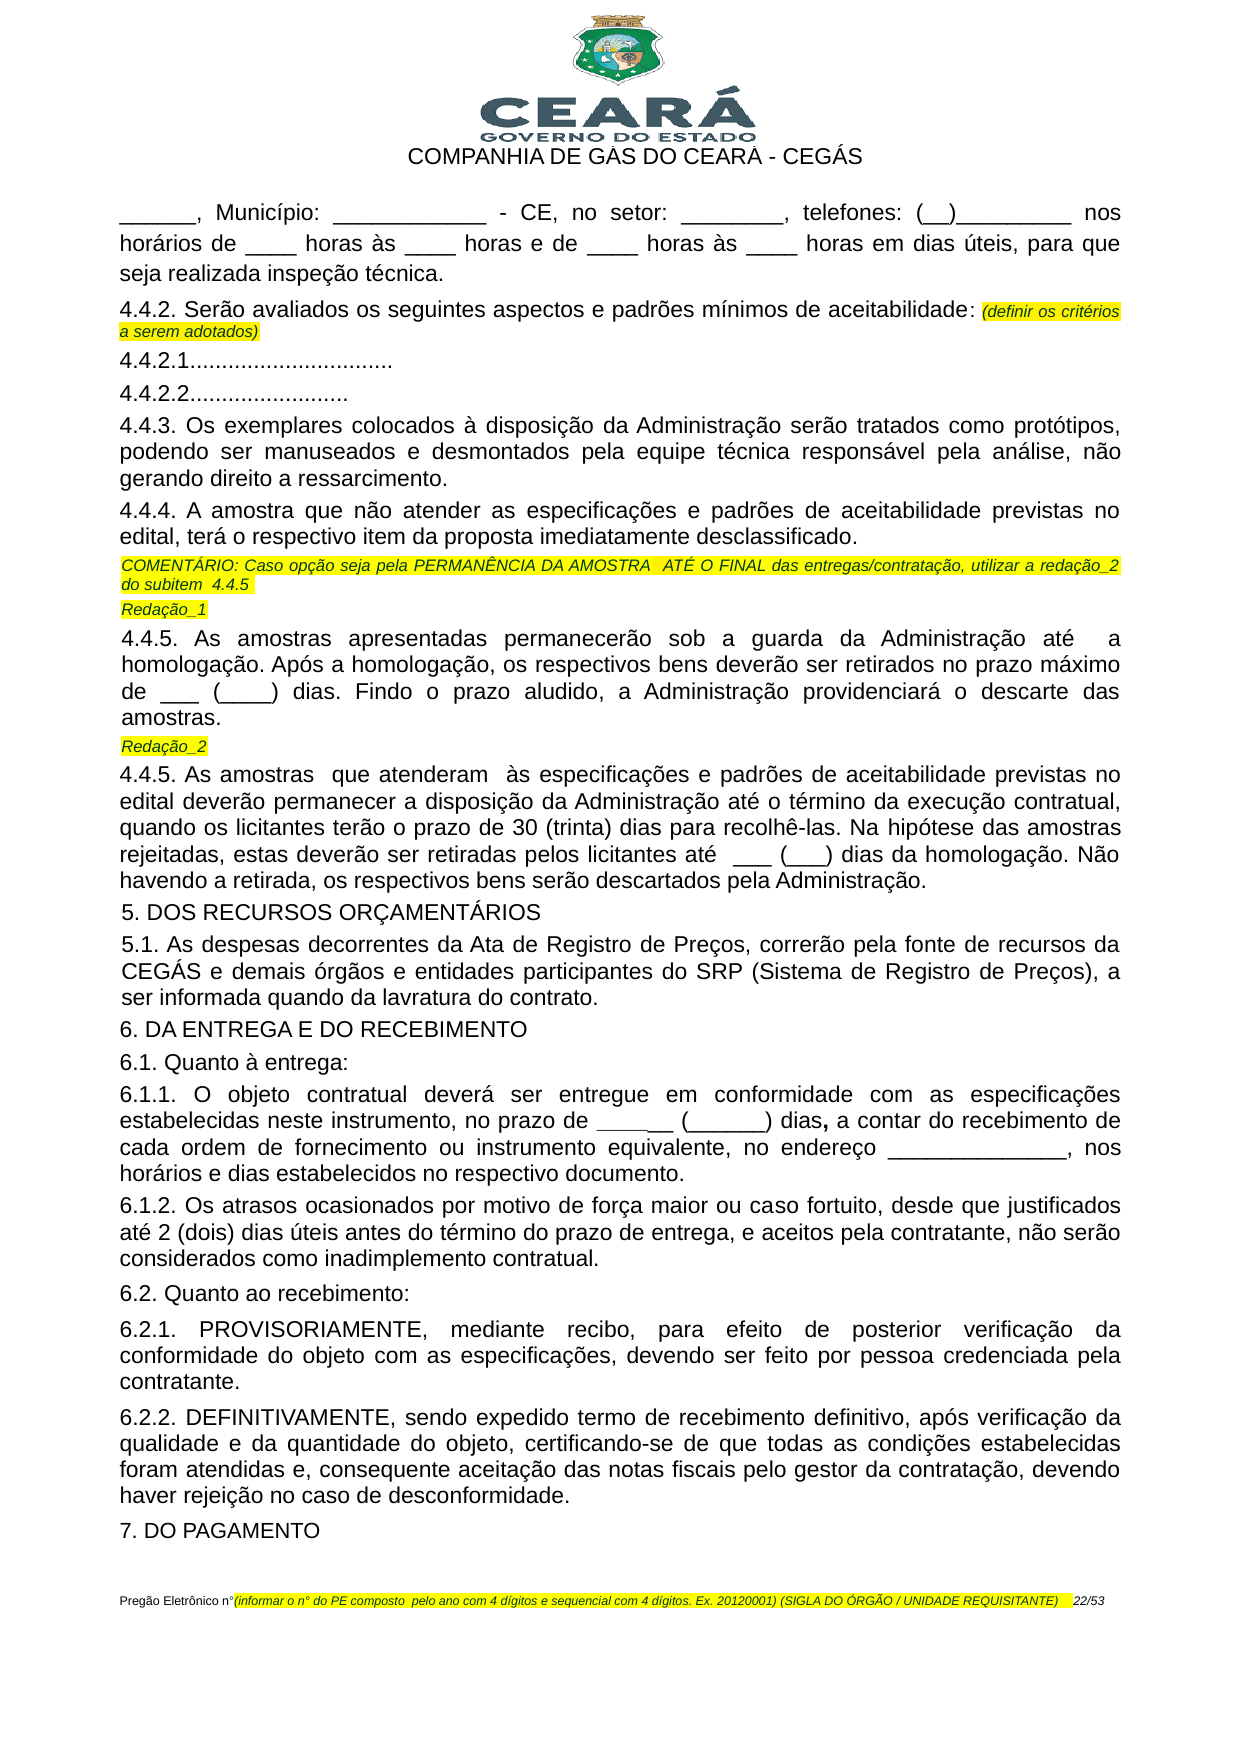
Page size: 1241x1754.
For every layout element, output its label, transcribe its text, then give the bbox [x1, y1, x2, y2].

picture [454, 10, 783, 146]
text 4.4.5. As amostras apresentadas permanecerão sob a guarda da Administração até a homologação. Após a homologação, os respectivos bens deverão ser retirados no prazo máximo de ___ (____) dias. Findo o prazo aludido, a Administração providenciará o descarte das amostras. [121, 625, 1121, 730]
text Redação_1 [121, 600, 1121, 619]
text Redação_2 [121, 736, 1121, 756]
text ______, Município: ____________ - CE, no setor: ________, telefones: (__)_________ nos horários de ____ horas às ____ horas e de ____ horas às ____ horas em dias úteis, para que seja realizada inspeção técnica. [119, 199, 1121, 286]
text 6.1.2. Os atrasos ocasionados por motivo de força maior ou caso fortuito, desde que justificados até 2 (dois) dias úteis antes do término do prazo de entrega, e aceitos pela contratante, não serão considerados como inadimplemento contratual. [119, 1192, 1121, 1271]
text 4.4.2.2......................... [119, 380, 1121, 406]
text 6. DA ENTREGA E DO RECEBIMENTO [119, 1016, 1121, 1043]
text 6.2. Quanto ao recebimento: [119, 1280, 1121, 1307]
text COMENTÁRIO: Caso opção seja pela PERMANÊNCIA DA AMOSTRA ATÉ O FINAL das entregas/contratação, utilizar a redação_2 do subitem 4.4.5 [121, 556, 1121, 594]
text 6.2.2. DEFINITIVAMENTE, sendo expedido termo de recebimento definitivo, após verificação da qualidade e da quantidade do objeto, certificando-se de que todas as condições estabelecidas foram atendidas e, consequente aceitação das notas fiscais pelo gestor da contratação, devendo haver rejeição no caso de desconformidade. [119, 1403, 1121, 1509]
text 4.4.5. As amostras que atenderam às especificações e padrões de aceitabilidade previstas no edital deverão permanecer a disposição da Administração até o término da execução contratual, quando os licitantes terão o prazo de 30 (trinta) dias para recolhê-las. Na hipótese das amostras rejeitadas, estas deverão ser retiradas pelos licitantes até ___ (___) dias da homologação. Não havendo a retirada, os respectivos bens serão descartados pela Administração. [119, 761, 1121, 893]
text 7. DO PAGAMENTO [119, 1518, 1121, 1543]
text 6.1. Quanto à entrega: [119, 1049, 1121, 1075]
text 6.2.1. PROVISORIAMENTE, mediante recibo, para efeito de posterior verificação da conformidade do objeto com as especificações, devendo ser feito por pessoa credenciada pela contratante. [119, 1316, 1121, 1394]
text 6.1.1. O objeto contratual deverá ser entregue em conformidade com as especificações estabelecidas neste instrumento, no prazo de ______ (______) dias, a contar do recebimento de cada ordem de fornecimento ou instrumento equivalente, no endereço ______________, nos horários e dias estabelecidos no respectivo documento. [119, 1081, 1121, 1186]
text 5.1. As despesas decorrentes da Ata de Registro de Preços, correrão pela fonte de recursos da CEGÁS e demais órgãos e entidades participantes do SRP (Sistema de Registro de Preços), a ser informada quando da lavratura do contrato. [121, 931, 1121, 1011]
text 4.4.3. Os exemplares colocados à disposição da Administração serão tratados como protótipos, podendo ser manuseados e desmontados pela equipe técnica responsável pela análise, não gerando direito a ressarcimento. [119, 412, 1121, 491]
text 4.4.2.1................................ [119, 347, 1121, 374]
text 4.4.4. A amostra que não atender as especificações e padrões de aceitabilidade previstas no edital, terá o respectivo item da proposta imediatamente desclassificado. [119, 497, 1121, 550]
text 4.4.2. Serão avaliados os seguintes aspectos e padrões mínimos de aceitabilidade: (definir os critérios a serem adotados) [119, 296, 1121, 341]
text 5. DOS RECURSOS ORÇAMENTÁRIOS [121, 899, 1121, 926]
